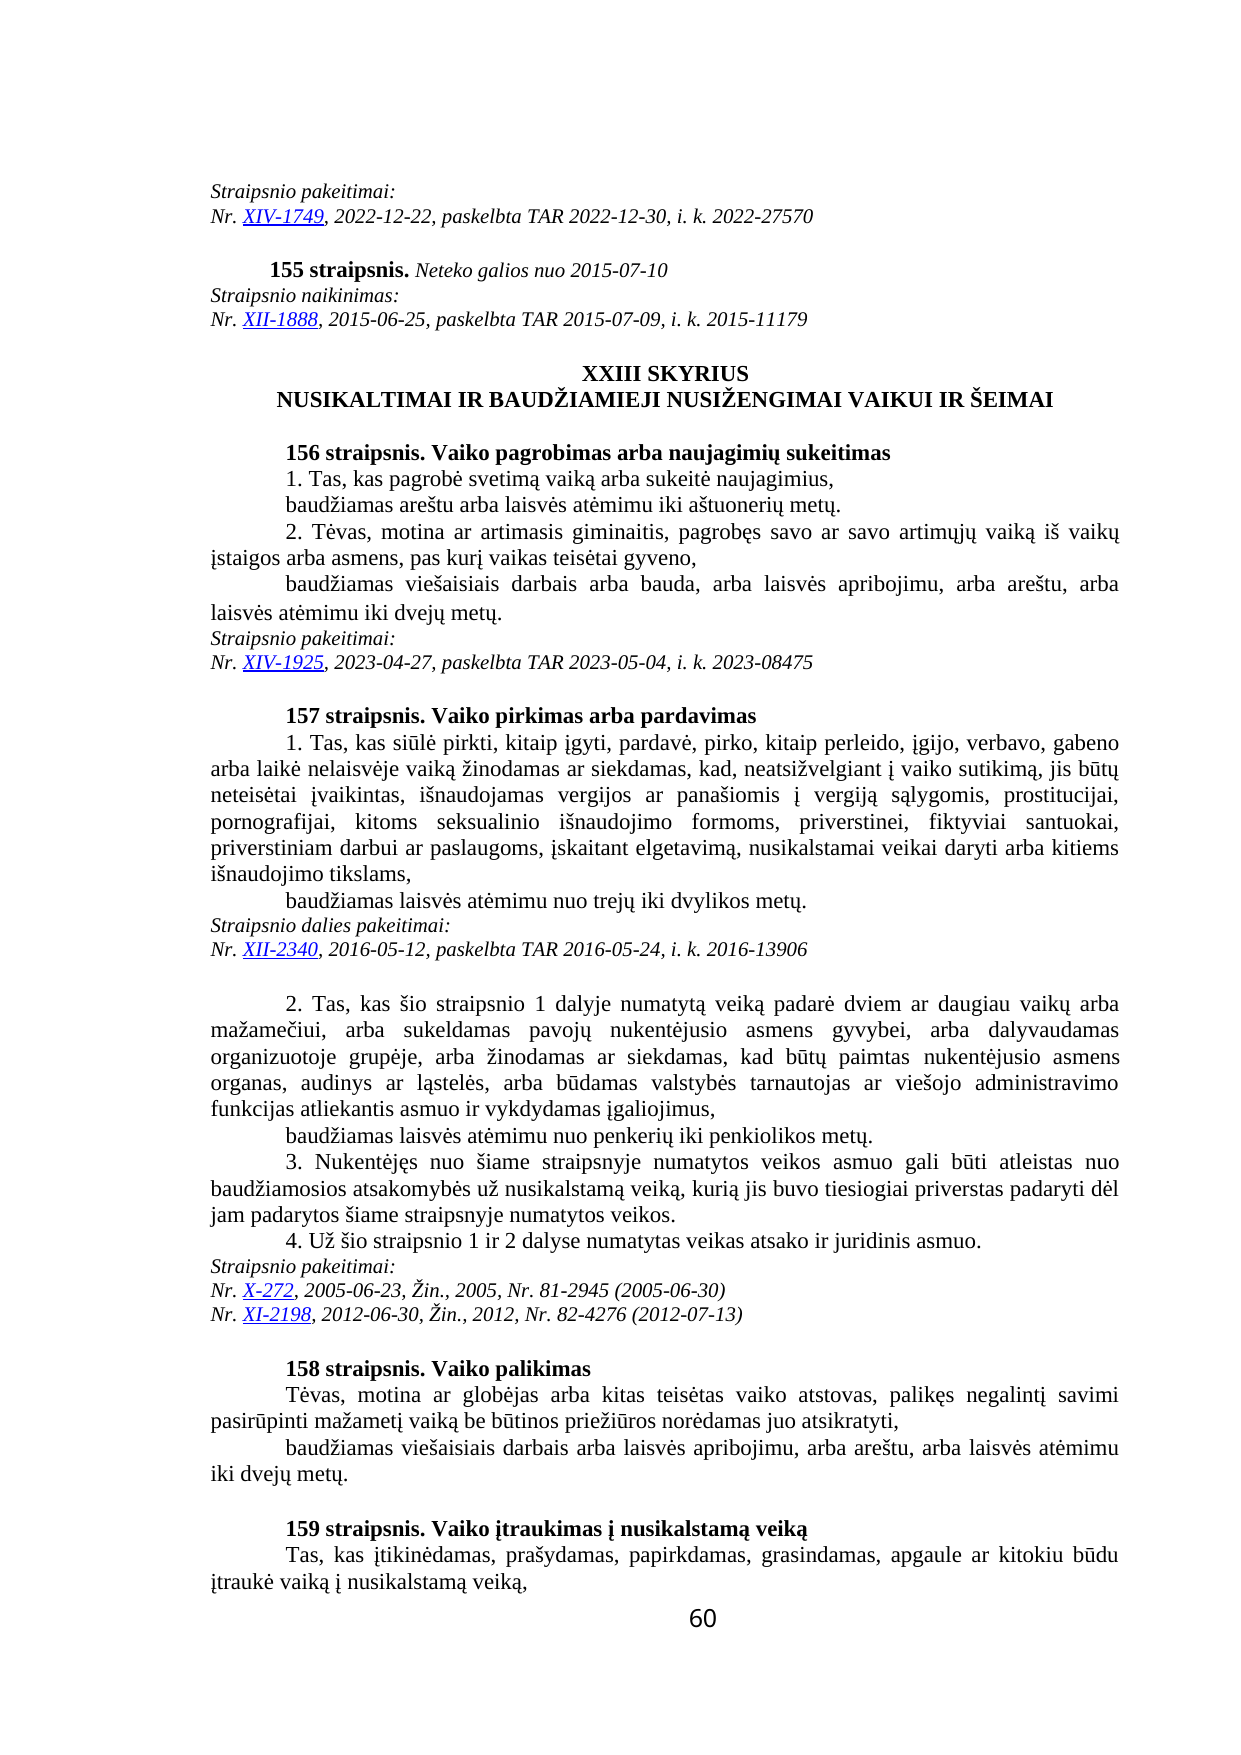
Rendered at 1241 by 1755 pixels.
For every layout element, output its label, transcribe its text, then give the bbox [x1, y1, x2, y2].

text 2. Tas, kas šio straipsnio 1 dalyje numatytą veiką padarė dviem ar daugiau vaikų arba mažamečiui, arba sukeldamas pavojų nukentėjusio asmens gyvybei, arba dalyvaudamas organizuotoje grupėje, arba žinodamas ar siekdamas, kad būtų paimtas nukentėjusio asmens organas, audinys ar ląstelės, arba būdamas valstybės tarnautojas ar viešojo administravimo funkcijas atliekantis asmuo ir vykdydamas įgaliojimus, [210, 990, 1120, 1122]
text Nr. X-272, 2005-06-23, Žin., 2005, Nr. 81-2945 (2005-06-30) [210, 1278, 1120, 1302]
text NUSIKALTIMAI IR BAUDŽIAMIEJI NUSIŽENGIMAI VAIKUI IR ŠEIMAI [210, 386, 1120, 412]
text Straipsnio pakeitimai: [210, 179, 1120, 203]
text Straipsnio dalies pakeitimai: [210, 913, 1120, 937]
text 156 straipsnis. Vaiko pagrobimas arba naujagimių sukeitimas [210, 439, 1120, 465]
text baudžiamas viešaisiais darbais arba laisvės apribojimu, arba areštu, arba laisvės atėmimu iki dvejų metų. [210, 1434, 1120, 1486]
text 4. Už šio straipsnio 1 ir 2 dalyse numatytas veikas atsako ir juridinis asmuo. [210, 1227, 1120, 1254]
text Nr. XII-1888, 2015-06-25, paskelbta TAR 2015-07-09, i. k. 2015-11179 [210, 307, 1120, 331]
text Tas, kas įtikinėdamas, prašydamas, papirkdamas, grasindamas, apgaule ar kitokiu būdu įtraukė vaiką į nusikalstamą veiką, [210, 1541, 1120, 1594]
text Straipsnio pakeitimai: [210, 626, 1120, 649]
text baudžiamas laisvės atėmimu nuo trejų iki dvylikos metų. [210, 887, 1120, 913]
text Nr. XI-2198, 2012-06-30, Žin., 2012, Nr. 82-4276 (2012-07-13) [210, 1302, 1120, 1326]
text Straipsnio pakeitimai: [210, 1254, 1120, 1278]
text 157 straipsnis. Vaiko pirkimas arba pardavimas [210, 702, 1120, 729]
text Tėvas, motina ar globėjas arba kitas teisėtas vaiko atstovas, palikęs negalintį savimi pasirūpinti mažametį vaiką be būtinos priežiūros norėdamas juo atsikratyti, [210, 1381, 1120, 1434]
text 158 straipsnis. Vaiko palikimas [210, 1354, 1120, 1381]
text 1. Tas, kas siūlė pirkti, kitaip įgyti, pardavė, pirko, kitaip perleido, įgijo, verbavo, gabeno arba laikė nelaisvėje vaiką žinodamas ar siekdamas, kad, neatsižvelgiant į vaiko sutikimą, jis būtų neteisėtai įvaikintas, išnaudojamas vergijos ar panašiomis į vergiją sąlygomis, prostitucijai, pornografijai, kitoms seksualinio išnaudojimo formoms, priverstinei, fiktyviai santuokai, priverstiniam darbui ar paslaugoms, įskaitant elgetavimą, nusikalstamai veikai daryti arba kitiems išnaudojimo tikslams, [210, 729, 1120, 887]
text Nr. XIV-1925, 2023-04-27, paskelbta TAR 2023-05-04, i. k. 2023-08475 [210, 649, 1120, 674]
text baudžiamas areštu arba laisvės atėmimu iki aštuonerių metų. [210, 491, 1120, 518]
text Nr. XIV-1749, 2022-12-22, paskelbta TAR 2022-12-30, i. k. 2022-27570 [210, 203, 1120, 228]
text 1. Tas, kas pagrobė svetimą vaiką arba sukeitė naujagimius, [210, 465, 1120, 491]
text 2. Tėvas, motina ar artimasis giminaitis, pagrobęs savo ar savo artimųjų vaiką iš vaikų įstaigos arba asmens, pas kurį vaikas teisėtai gyveno, [210, 518, 1120, 570]
text Nr. XII-2340, 2016-05-12, paskelbta TAR 2016-05-24, i. k. 2016-13906 [210, 937, 1120, 961]
text XXIII SKYRIUS [210, 359, 1120, 386]
text 155 straipsnis. Neteko galios nuo 2015-07-10 [210, 256, 1120, 283]
text baudžiamas laisvės atėmimu nuo penkerių iki penkiolikos metų. [210, 1122, 1120, 1148]
text Straipsnio naikinimas: [210, 283, 1120, 307]
text baudžiamas viešaisiais darbais arba bauda, arba laisvės apribojimu, arba areštu, arba laisvės atėmimu iki dvejų metų. [210, 570, 1120, 626]
text 3. Nukentėjęs nuo šiame straipsnyje numatytos veikos asmuo gali būti atleistas nuo baudžiamosios atsakomybės už nusikalstamą veiką, kurią jis buvo tiesiogiai priverstas padaryti dėl jam padarytos šiame straipsnyje numatytos veikos. [210, 1148, 1120, 1227]
text 159 straipsnis. Vaiko įtraukimas į nusikalstamą veiką [210, 1515, 1120, 1541]
